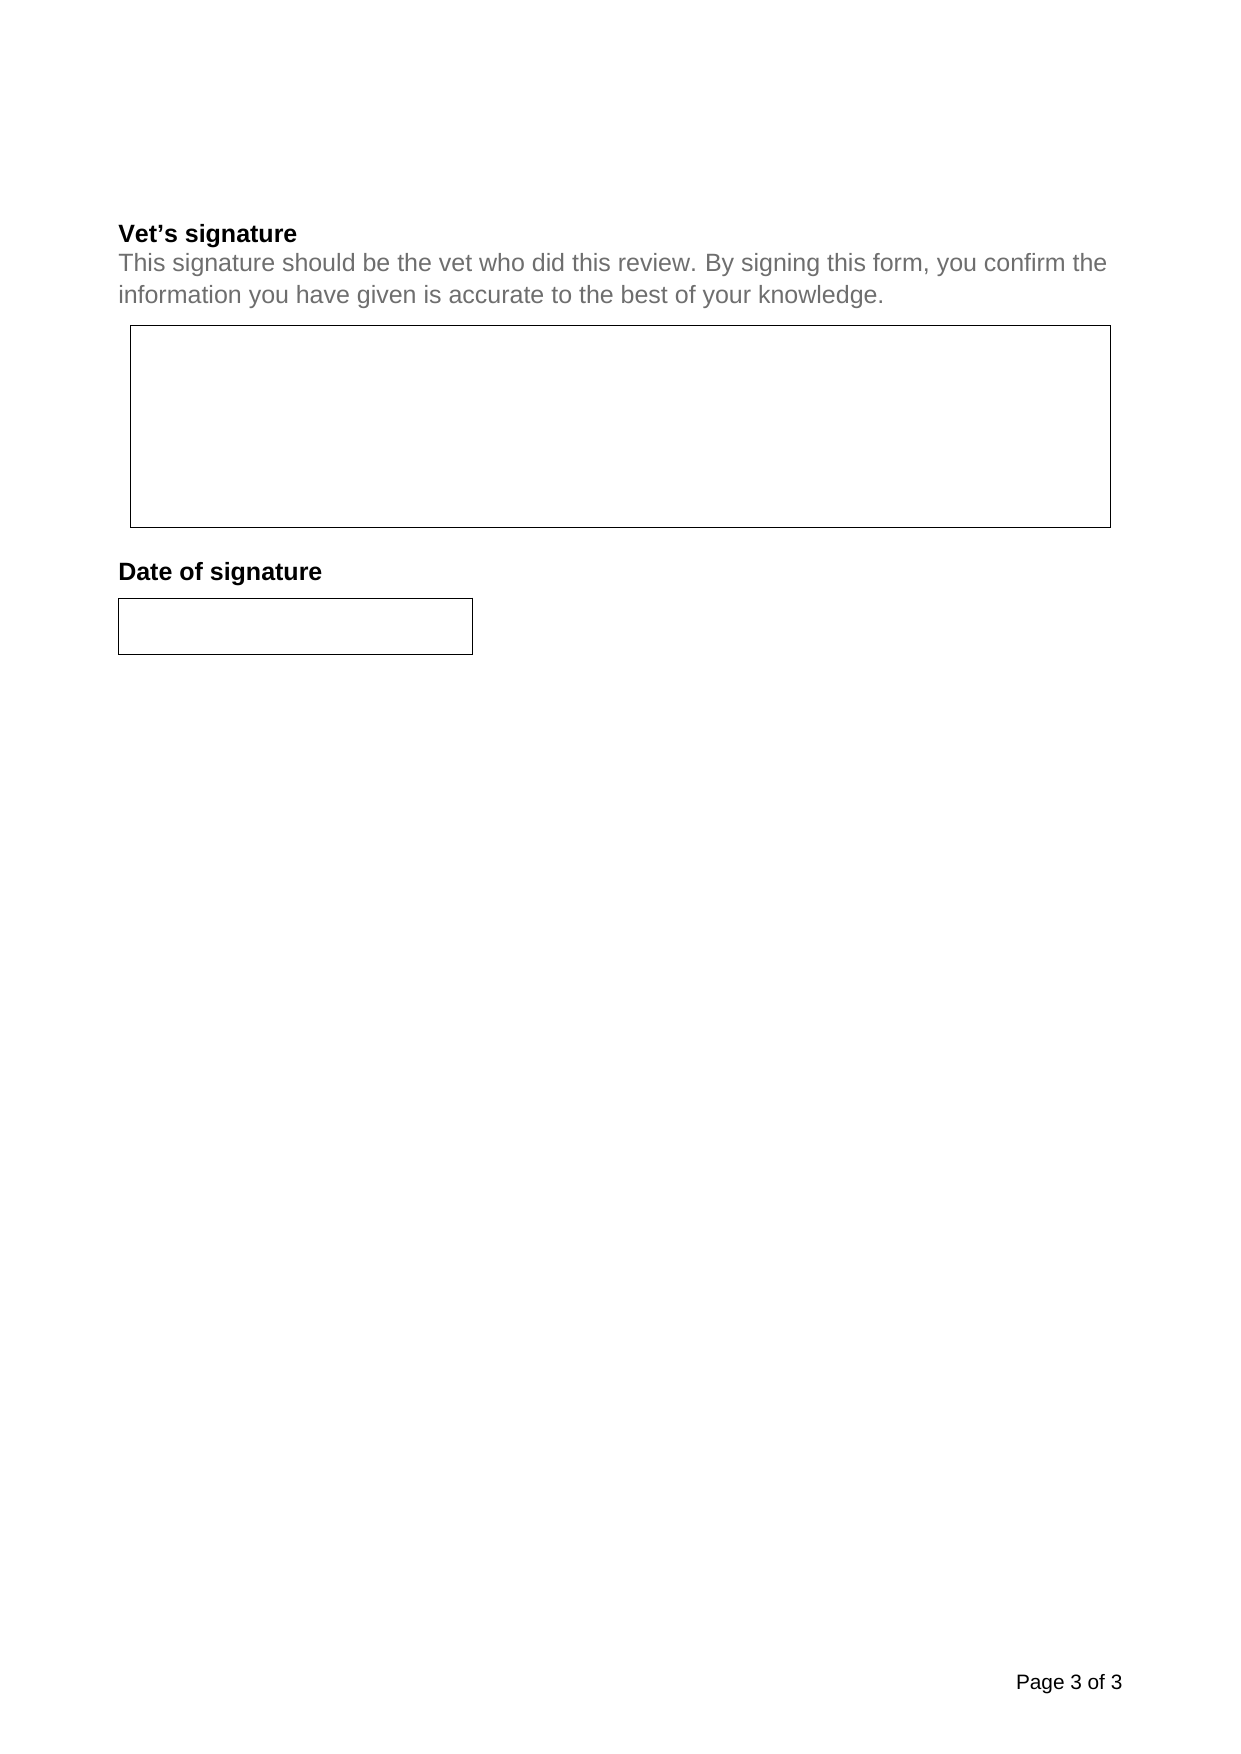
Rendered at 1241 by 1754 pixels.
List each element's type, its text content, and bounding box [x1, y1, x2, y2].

text Date of signature [118, 557, 1122, 586]
text This signature should be the vet who did this review. By signing this form, you confirm the information you have given is accurate to the best of your knowledge. [118, 247, 1122, 309]
text Vet’s signature [118, 219, 1122, 247]
